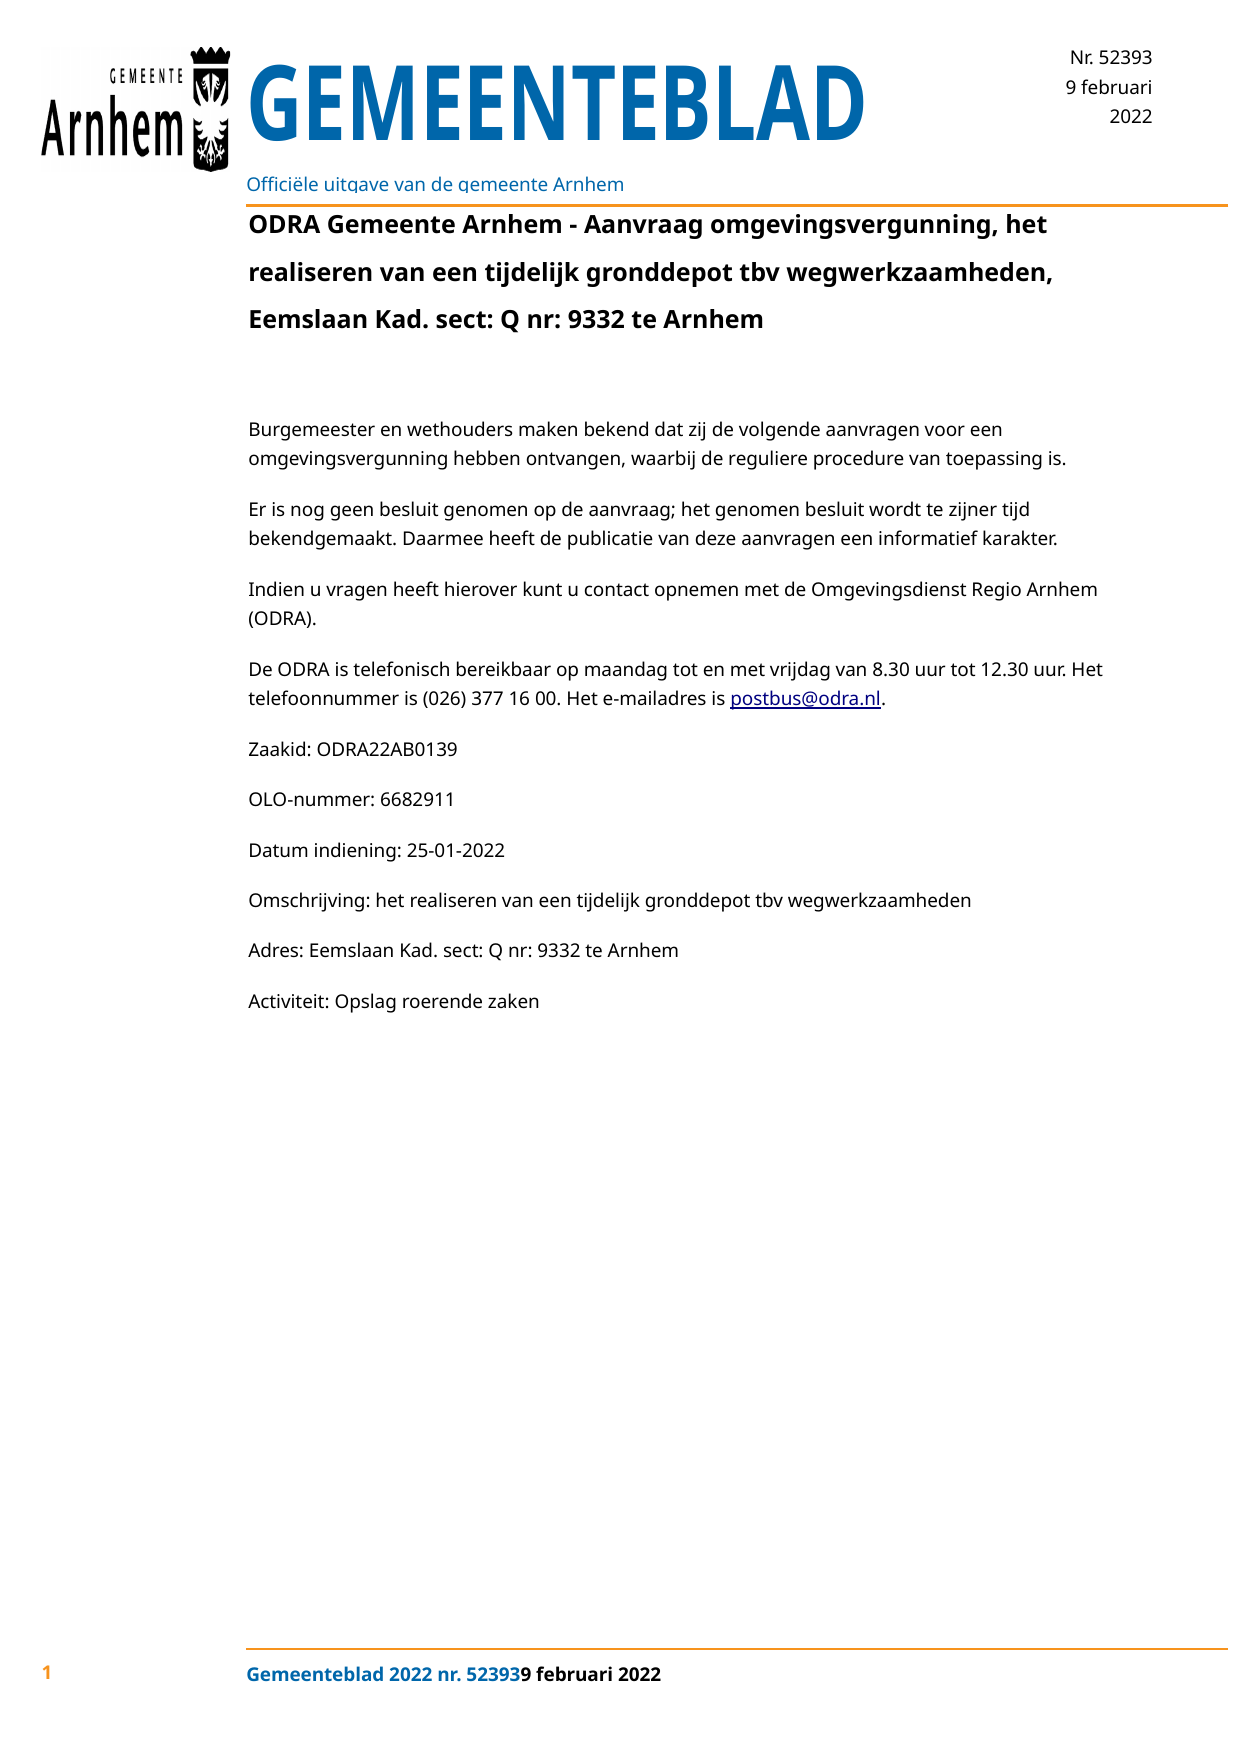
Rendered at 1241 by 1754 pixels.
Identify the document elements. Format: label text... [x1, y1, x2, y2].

text OLO-nummer: 6682911 [248, 786, 1152, 812]
text Zaakid: ODRA22AB0139 [248, 736, 1152, 762]
text Adres: Eemslaan Kad. sect: Q nr: 9332 te Arnhem [248, 938, 1152, 963]
text Er is nog geen besluit genomen op de aanvraag; het genomen besluit wordt te zijner tijd bekendgemaakt. Daarmee heeft de publicatie van deze aanvragen een informatief karakter. [248, 496, 1152, 551]
text De ODRA is telefonisch bereikbaar op maandag tot en met vrijdag van 8.30 uur tot 12.30 uur. Het telefoonnummer is (026) 377 16 00. Het e-mailadres is postbus@odra.nl. [248, 656, 1152, 711]
text ODRA Gemeente Arnhem - Aanvraag omgevingsvergunning, het realiseren van een tijdelijk gronddepot tbv wegwerkzaamheden, Eemslaan Kad. sect: Q nr: 9332 te Arnhem [248, 207, 1152, 336]
text Indien u vragen heeft hierover kunt u contact opnemen met de Omgevingsdienst Regio Arnhem (ODRA). [248, 576, 1152, 631]
text Burgemeester en wethouders maken bekend dat zij de volgende aanvragen voor een omgevingsvergunning hebben ontvangen, waarbij de reguliere procedure van toepassing is. [248, 416, 1152, 471]
text Activiteit: Opslag roerende zaken [248, 988, 1152, 1014]
picture [41, 47, 231, 172]
text Datum indiening: 25-01-2022 [248, 837, 1152, 862]
text Omschrijving: het realiseren van een tijdelijk gronddepot tbv wegwerkzaamheden [248, 887, 1152, 913]
